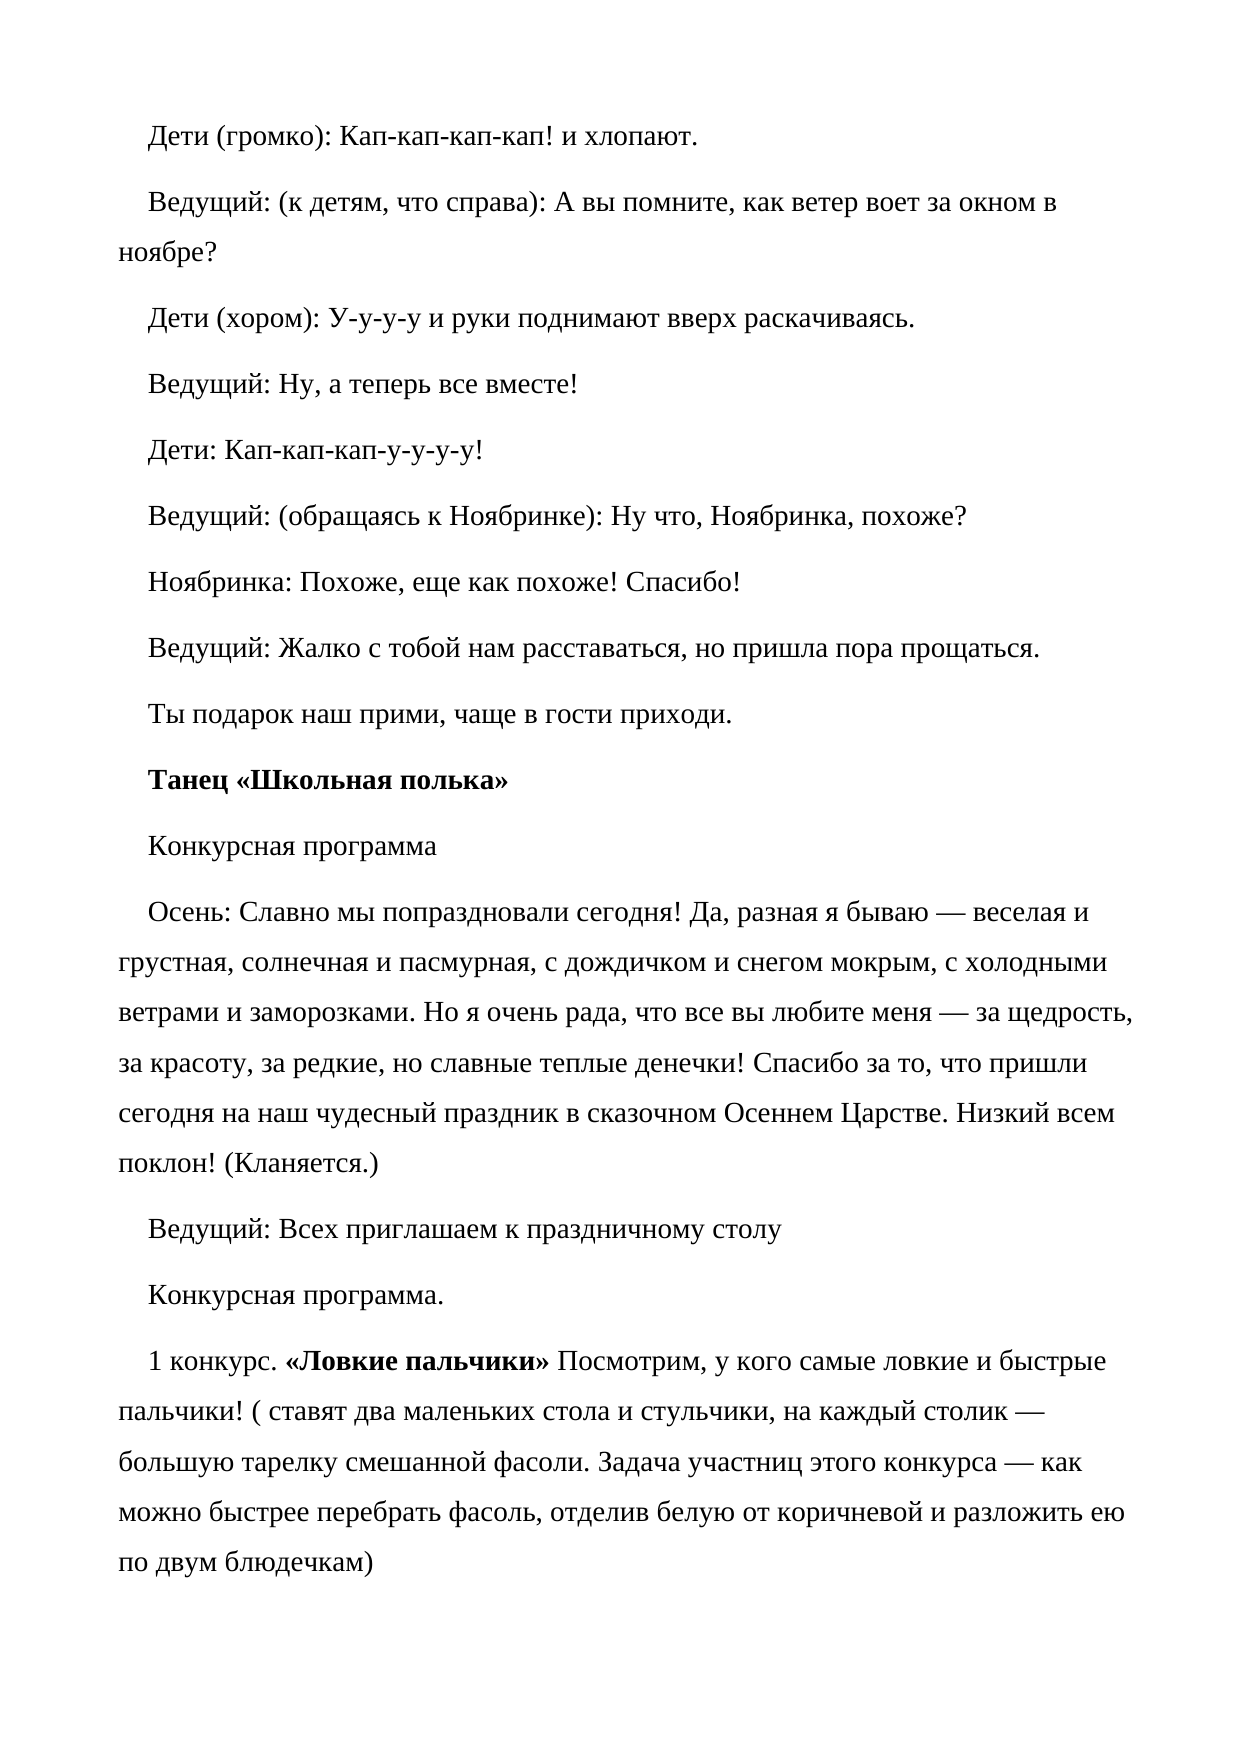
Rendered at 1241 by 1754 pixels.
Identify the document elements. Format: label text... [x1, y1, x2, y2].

text 1 конкурс. «Ловкие пальчики» Посмотрим, у кого самые ловкие и быстрые пальчики! ( ставят два маленьких стола и стульчики, на каждый столик — большую тарелку смешанной фасоли. Задача участниц этого конкурса — как можно быстрее перебрать фасоль, отделив белую от коричневой и разложить ею по двум блюдечкам) [118, 1343, 1152, 1578]
text Конкурсная программа [118, 828, 1152, 861]
text Ведущий: (к детям, что справа): А вы помните, как ветер воет за окном в ноябре? [118, 184, 1152, 268]
text Дети (громко): Кап-кап-кап-кап! и хлопают. [118, 118, 1152, 152]
text Ведущий: (обращаясь к Ноябринке): Ну что, Ноябринка, похоже? [118, 498, 1152, 532]
text Ты подарок наш прими, чаще в гости приходи. [118, 696, 1152, 729]
text Дети: Кап-кап-кап-у-у-у-у! [118, 432, 1152, 466]
text Осень: Славно мы попраздновали сегодня! Да, разная я бываю — веселая и грустная, солнечная и пасмурная, с дождичком и снегом мокрым, с холодными ветрами и заморозками. Но я очень рада, что все вы любите меня — за щедрость, за красоту, за редкие, но славные теплые денечки! Спасибо за то, что пришли сегодня на наш чудесный праздник в сказочном Осеннем Царстве. Низкий всем поклон! (Кланяется.) [118, 894, 1152, 1179]
text Дети (хором): У-у-у-у и руки поднимают вверх раскачиваясь. [118, 300, 1152, 334]
text Ведущий: Ну, а теперь все вместе! [118, 366, 1152, 400]
text Ведущий: Жалко с тобой нам расставаться, но пришла пора прощаться. [118, 630, 1152, 663]
text Ноябринка: Похоже, еще как похоже! Спасибо! [118, 564, 1152, 598]
text Конкурсная программа. [118, 1277, 1152, 1311]
text Танец «Школьная полька» [118, 762, 1152, 795]
text Ведущий: Всех приглашаем к праздничному столу [118, 1211, 1152, 1245]
